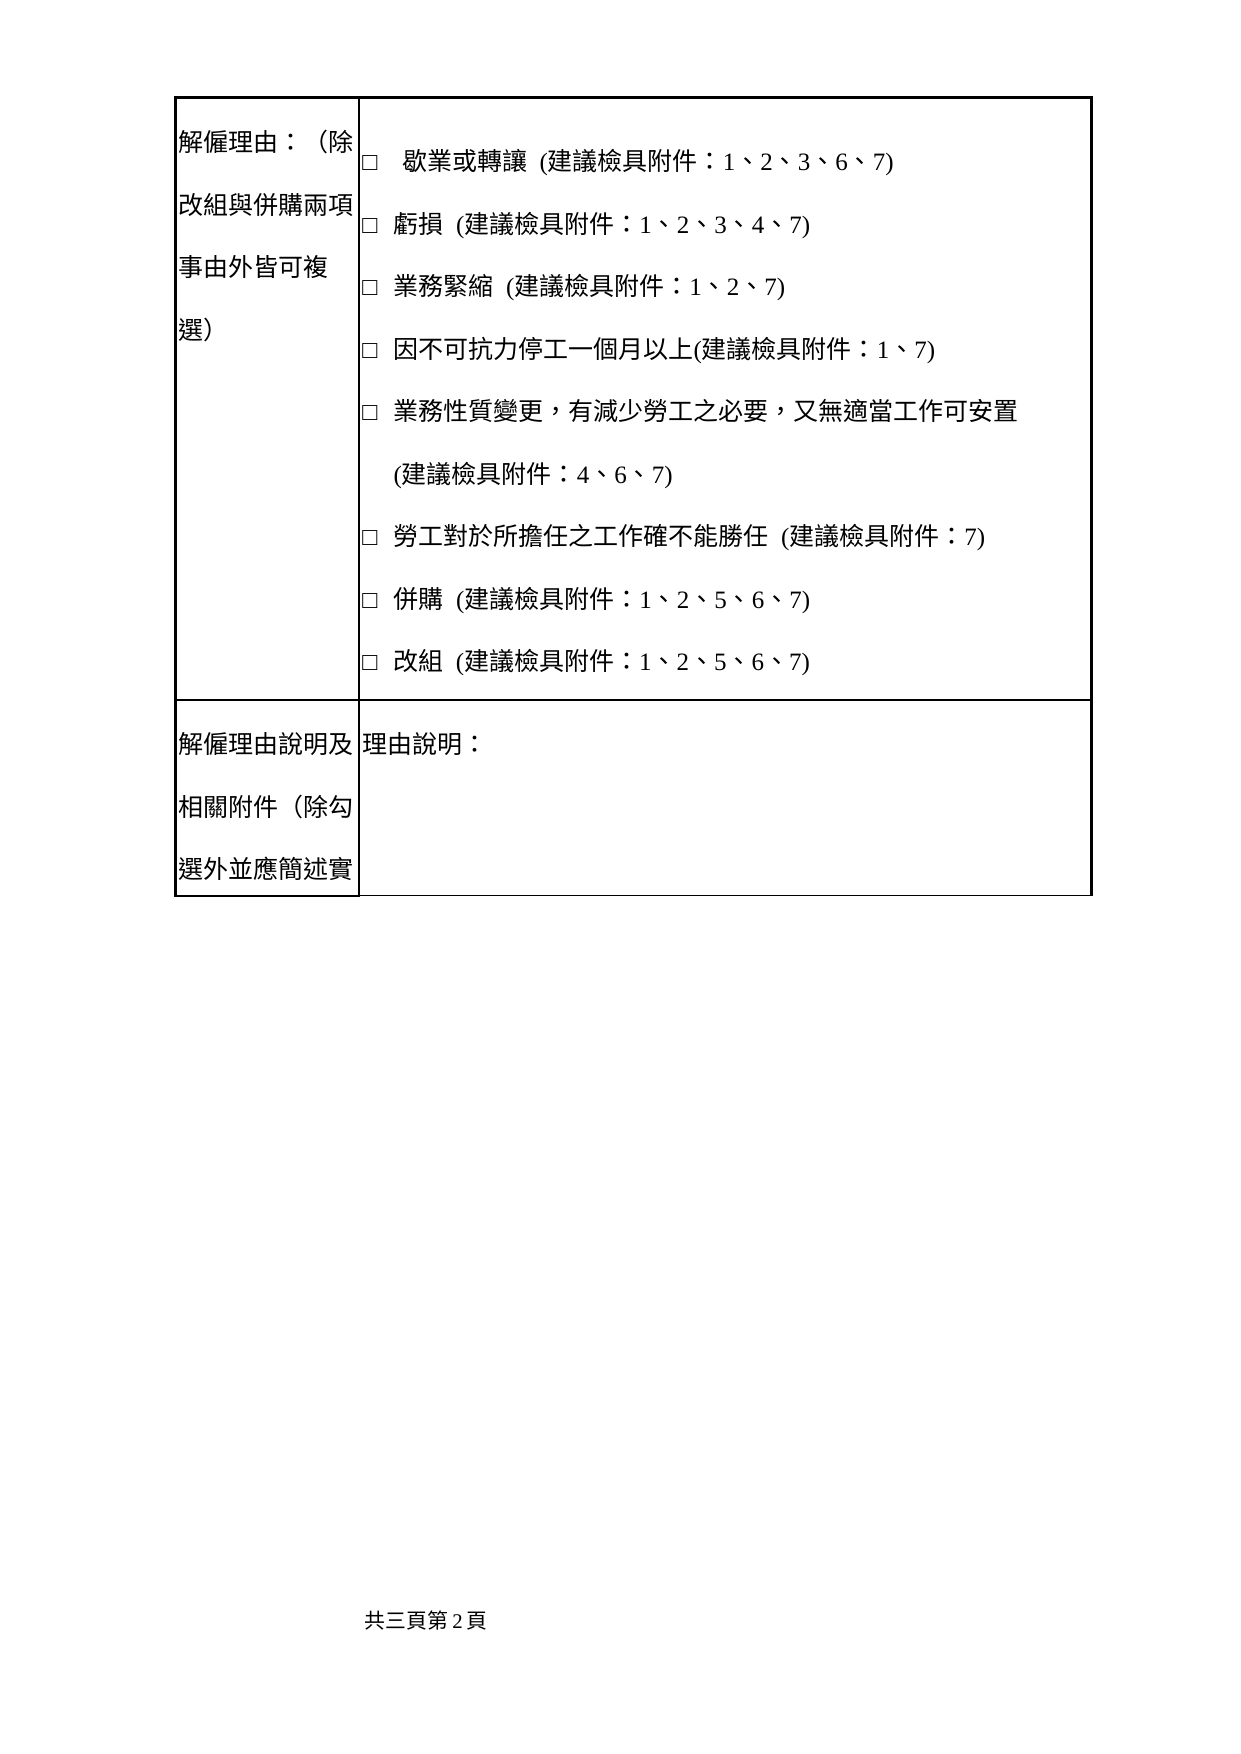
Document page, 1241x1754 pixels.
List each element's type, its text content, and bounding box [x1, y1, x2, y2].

table_cell 解僱理由說明及相關附件（除勾選外並應簡述實 [177, 701, 358, 895]
table_cell 解僱理由：（除改組與併購兩項事由外皆可複選） [177, 99, 358, 699]
table_cell 理由說明： [360, 701, 1090, 895]
table_cell 歇業或轉讓 (建議檢具附件：1、2、3、6、7) 虧損 (建議檢具附件：1、2、3、4、7) 業務緊縮 (建議檢具附件：1、2、7) 因不可抗力停工一個月以上(建議檢具附件：1、7) 業務性質變更，有減少勞工之必要，又無適當工作可安置 (建議檢具附件：4、6、7) 勞工對於所擔任之工作確不能勝任 (建議檢具附件：7) 併購 (建議檢具附件：1、2、5、6、7) 改組 (建議檢具附件：1、2、5、6、7) [360, 99, 1090, 699]
